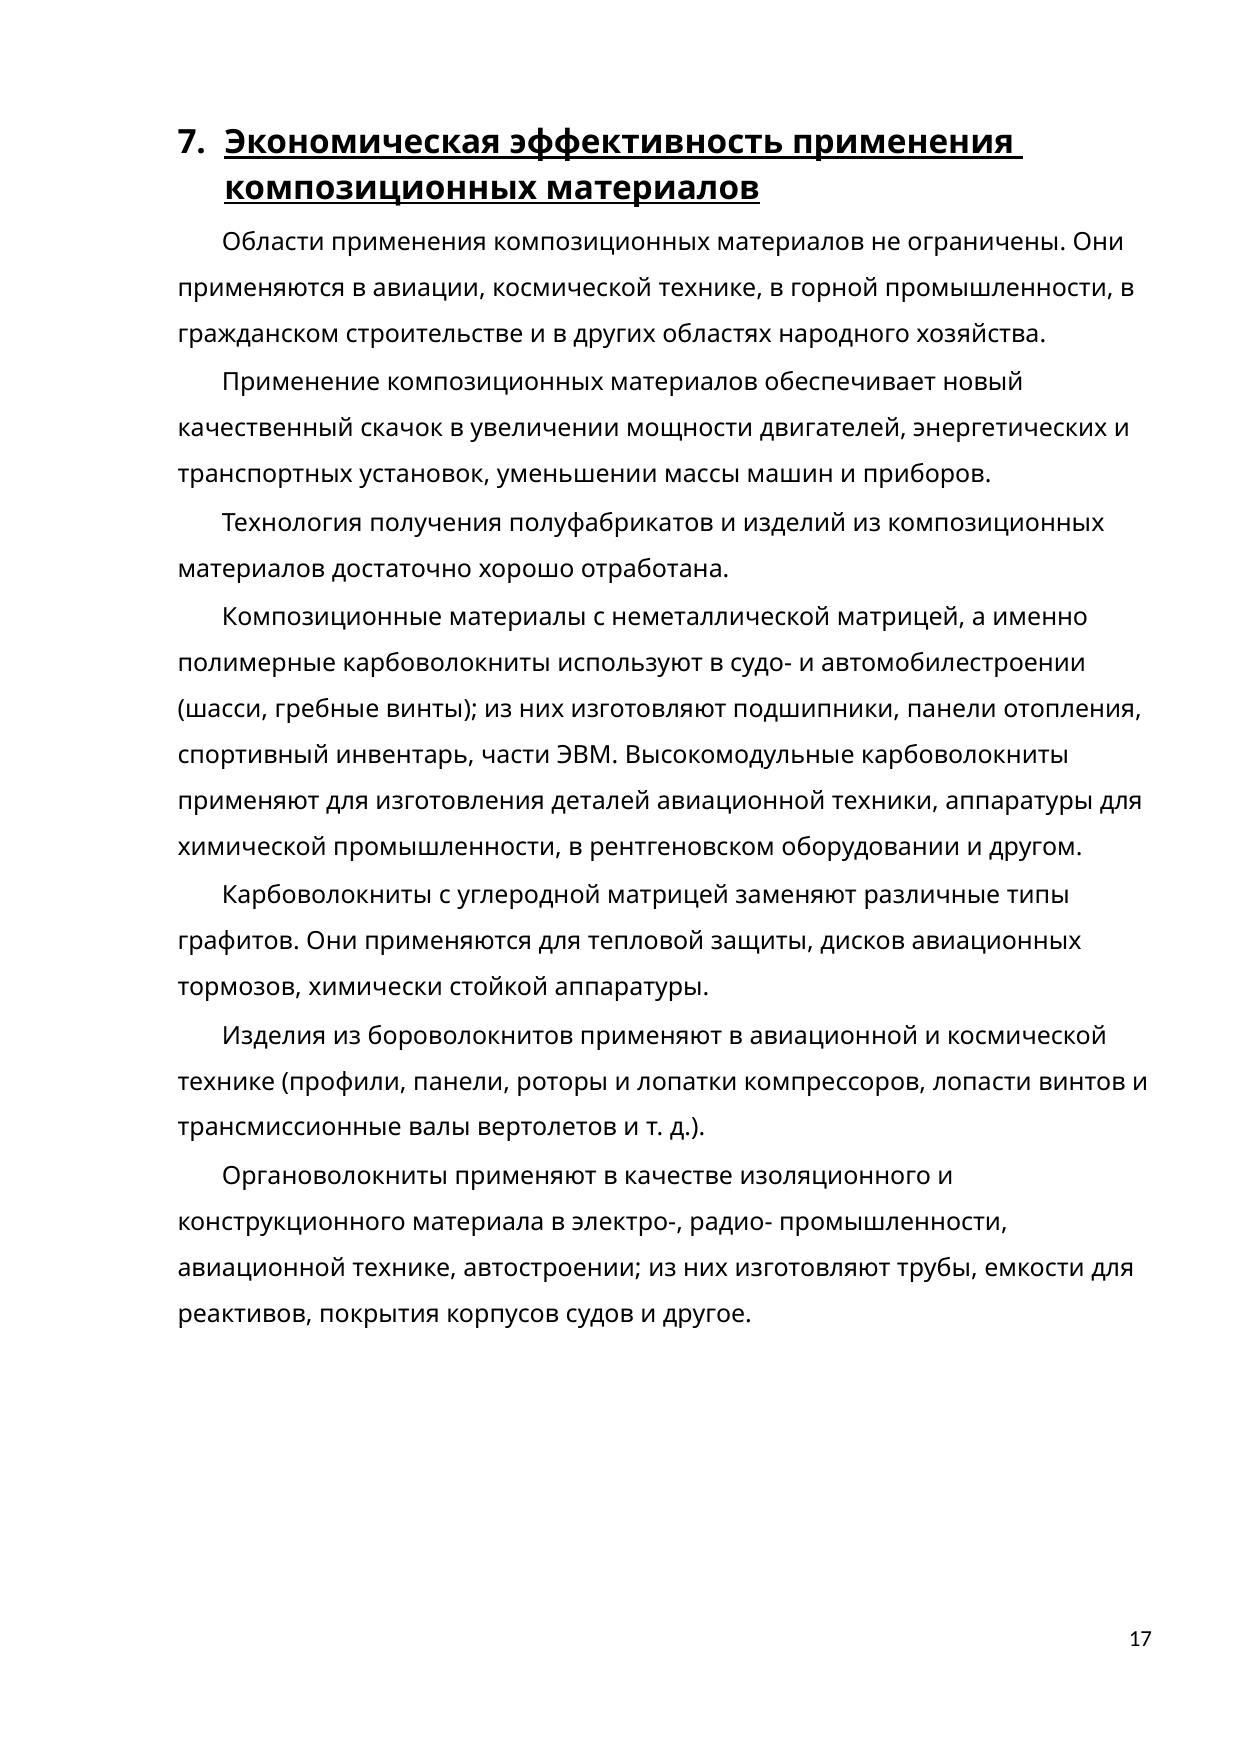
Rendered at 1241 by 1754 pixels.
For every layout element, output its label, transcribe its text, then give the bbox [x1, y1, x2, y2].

text Изделия из бороволокнитов применяют в авиационной и космической технике (профили, панели, роторы и лопатки компрессоров, лопасти винтов и трансмиссионные валы вертолетов и т. д.). [177, 1006, 1152, 1143]
text Технология получения полуфабрикатов и изделий из композиционных материалов достаточно хорошо отработана. [177, 493, 1152, 584]
text Композиционные материалы с неметаллической матрицей, а именно полимерные карбоволокниты используют в судо- и автомобилестроении (шасси, гребные винты); из них изготовляют подшипники, панели отопления, спортивный инвентарь, части ЭВМ. Высокомодульные карбоволокниты применяют для изготовления деталей авиационной техники, аппаратуры для химической промышленности, в рентгеновском оборудовании и другом. [177, 587, 1152, 862]
text Органоволокниты применяют в качестве изоляционного и конструкционного материала в электро-, радио- промышленности, авиационной технике, автостроении; из них изготовляют трубы, емкости для реактивов, покрытия корпусов судов и другое. [177, 1146, 1152, 1329]
text Карбоволокниты с углеродной матрицей заменяют различные типы графитов. Они применяются для тепловой защиты, дисков авиационных тормозов, химически стойкой аппаратуры. [177, 865, 1152, 1003]
text Применение композиционных материалов обеспечивает новый качественный скачок в увеличении мощности двигателей, энергетических и транспортных установок, уменьшении массы машин и приборов. [177, 352, 1152, 490]
text Области применения композиционных материалов не ограничены. Они применяются в авиации, космической технике, в горной промышленности, в гражданском строительстве и в других областях народного хозяйства. [177, 212, 1152, 349]
subtitle Экономическая эффективность применения композиционных материалов [177, 118, 1152, 209]
